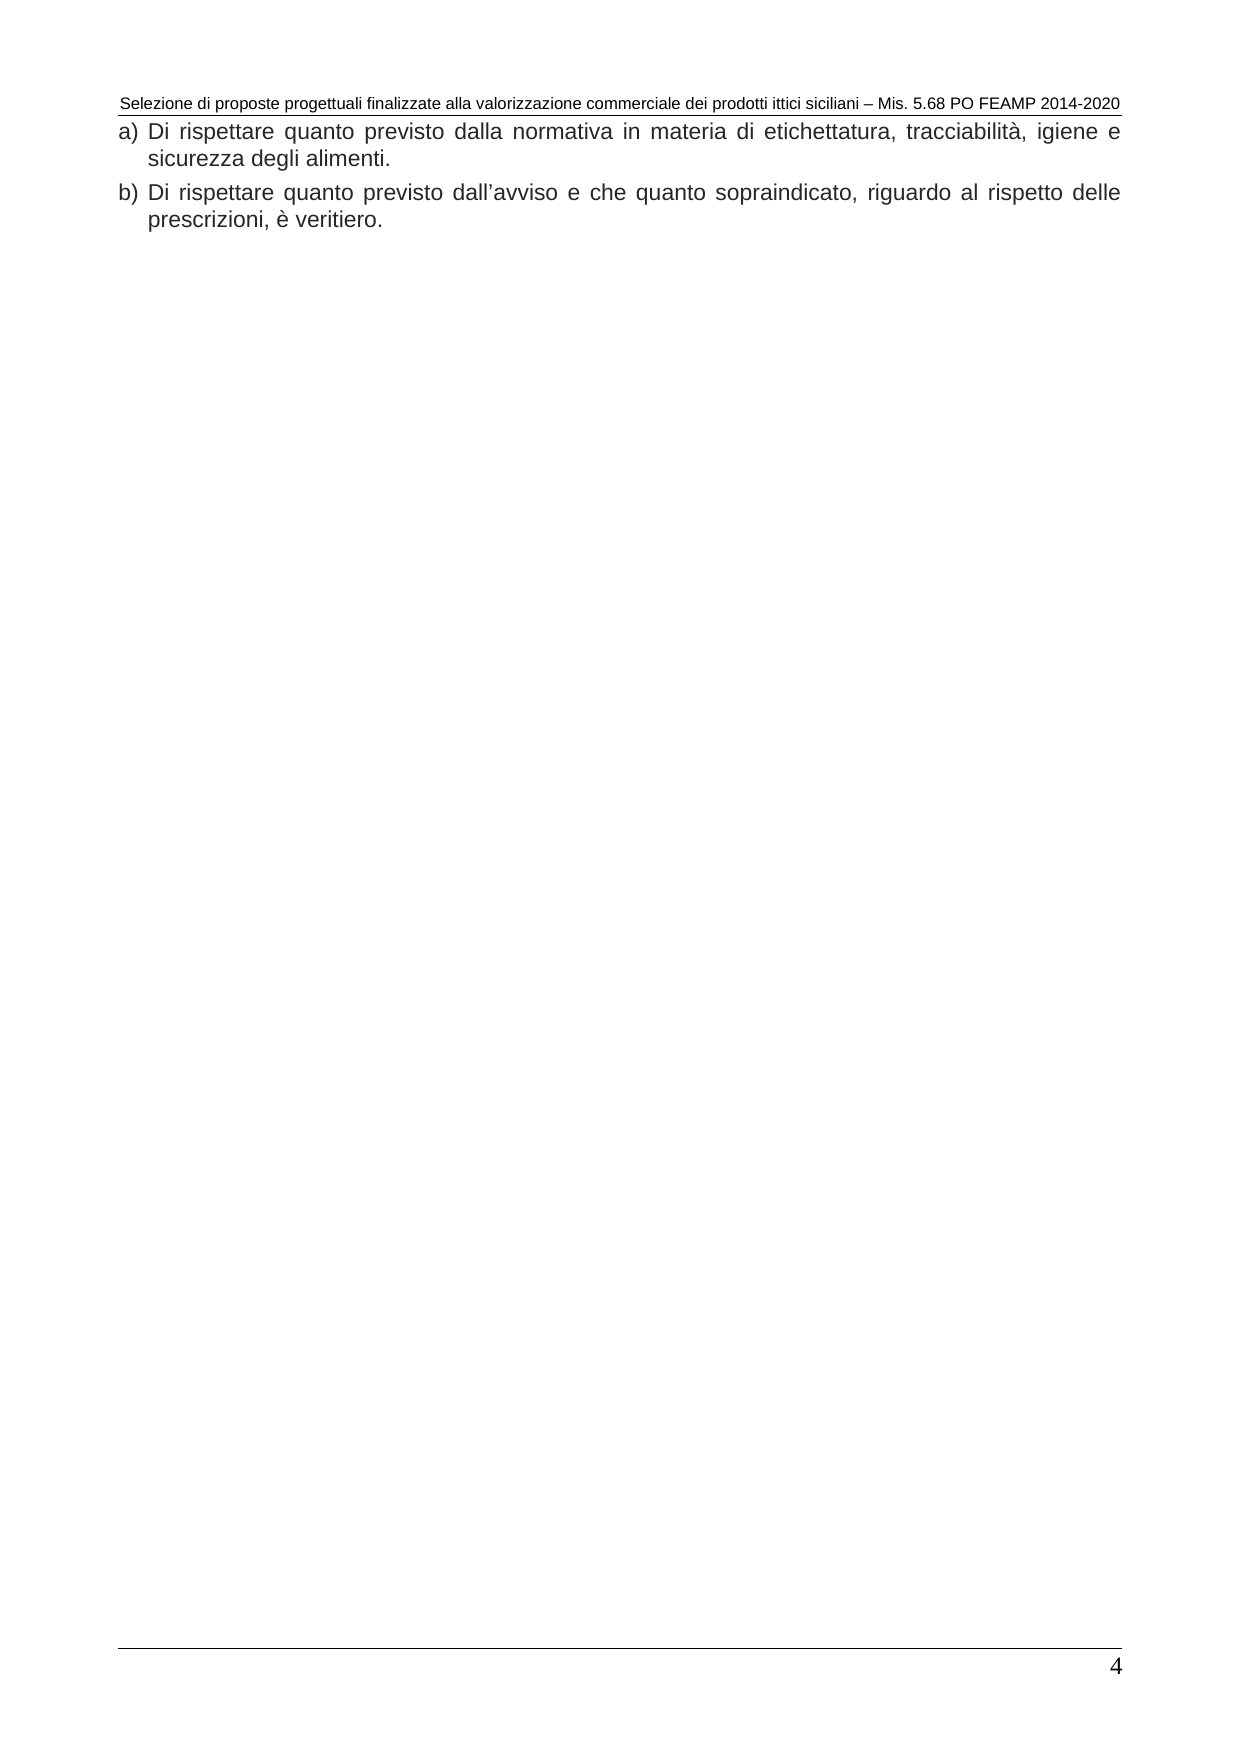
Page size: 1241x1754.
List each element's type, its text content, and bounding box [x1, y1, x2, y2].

list Di rispettare quanto previsto dalla normativa in materia di etichettatura, tracciabilità, igiene e sicurezza degli alimenti. [118, 118, 1122, 171]
list Di rispettare quanto previsto dall’avviso e che quanto sopraindicato, riguardo al rispetto delle prescrizioni, è veritiero. [118, 179, 1122, 232]
